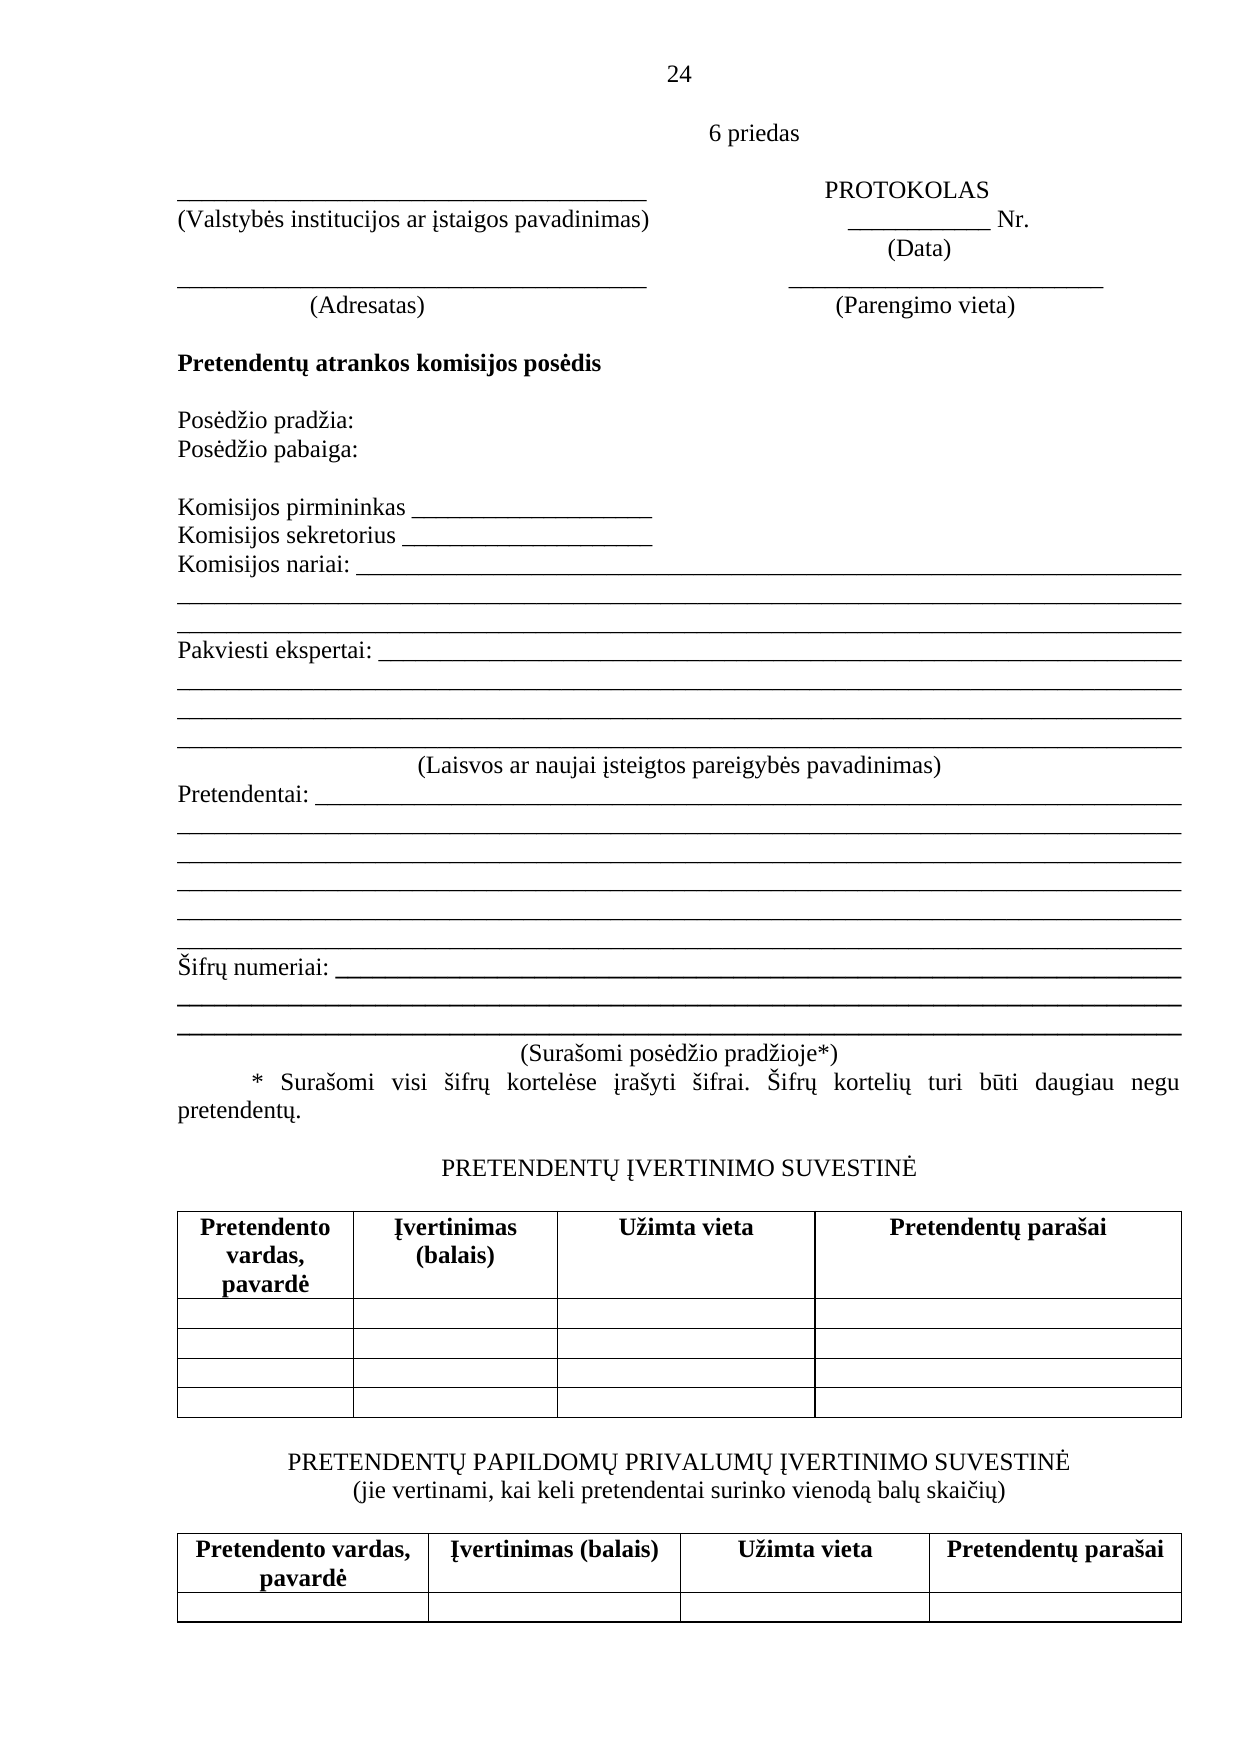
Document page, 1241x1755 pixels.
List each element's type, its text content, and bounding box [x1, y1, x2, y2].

text Posėdžio pabaiga: [177, 434, 1181, 463]
table_header Įvertinimas (balais) [354, 1212, 557, 1298]
text Pakviesti ekspertai: [177, 636, 1181, 664]
table_cell [429, 1593, 680, 1621]
table_cell [816, 1359, 1181, 1387]
table_header Įvertinimas (balais) [429, 1534, 680, 1592]
table_cell [178, 1329, 353, 1357]
table_cell [816, 1299, 1181, 1328]
table_cell [354, 1299, 557, 1328]
table_cell [816, 1388, 1181, 1417]
table_cell [354, 1359, 557, 1387]
text _____ [177, 578, 1181, 603]
text Šifrų numeriai: [177, 952, 1181, 981]
text (Valstybės institucijos ar įstaigos pavadinimas) Nr. [177, 204, 1181, 233]
table_header Pretendento vardas, pavardė [178, 1212, 353, 1298]
table_header Užimta vieta [681, 1534, 929, 1592]
table_cell [558, 1359, 814, 1387]
table_header Pretendento vardas, pavardė [178, 1534, 428, 1592]
table_cell [354, 1329, 557, 1357]
table_cell [178, 1359, 353, 1387]
text Pretendentai: [177, 779, 1181, 808]
text ________________ [177, 866, 1181, 890]
table_cell [558, 1329, 814, 1357]
table_header Pretendentų parašai [816, 1212, 1181, 1298]
table_cell [558, 1388, 814, 1417]
table_cell [681, 1593, 929, 1621]
table_cell [178, 1299, 353, 1328]
table_cell [178, 1388, 353, 1417]
text Komisijos sekretorius [177, 521, 1181, 549]
table_cell [558, 1299, 814, 1328]
text _____________ [177, 894, 1181, 919]
text PROTOKOLAS [177, 176, 1181, 204]
text * Surašomi visi šifrų kortelėse įrašyti šifrai. Šifrų kortelių turi būti daugiau negu pretendentų. [177, 1067, 1181, 1124]
text _ [177, 837, 1181, 862]
text __________ [177, 693, 1181, 718]
table_cell [178, 1593, 428, 1621]
text Posėdžio pradžia: [177, 406, 1181, 434]
text Pretendentų atrankos komisijos posėdis [177, 348, 1181, 377]
text Komisijos nariai: [177, 549, 1181, 578]
text PRETENDENTŲ ĮVERTINIMO SUVESTINĖ [177, 1153, 1181, 1182]
text (Data) [177, 233, 1181, 262]
text 6 priedas [177, 118, 1181, 147]
text (Laisvos ar naujai įsteigtos pareigybės pavadinimas) [177, 751, 1181, 779]
table_header Užimta vieta [558, 1212, 814, 1298]
text (Surašomi posėdžio pradžioje*) [177, 1038, 1181, 1067]
text (Adresatas) (Parengimo vieta) [177, 291, 1181, 319]
text (jie vertinami, kai keli pretendentai surinko vienodą balų skaičių) [177, 1476, 1181, 1504]
text ______________ [177, 607, 1181, 632]
table_cell [816, 1329, 1181, 1357]
text _ [177, 808, 1181, 833]
table_header Pretendentų parašai [930, 1534, 1181, 1592]
text PRETENDENTŲ PAPILDOMŲ PRIVALUMŲ ĮVERTINIMO SUVESTINĖ [177, 1447, 1181, 1476]
text Komisijos pirmininkas [177, 492, 1181, 521]
table_cell [354, 1388, 557, 1417]
table_cell [930, 1593, 1181, 1621]
